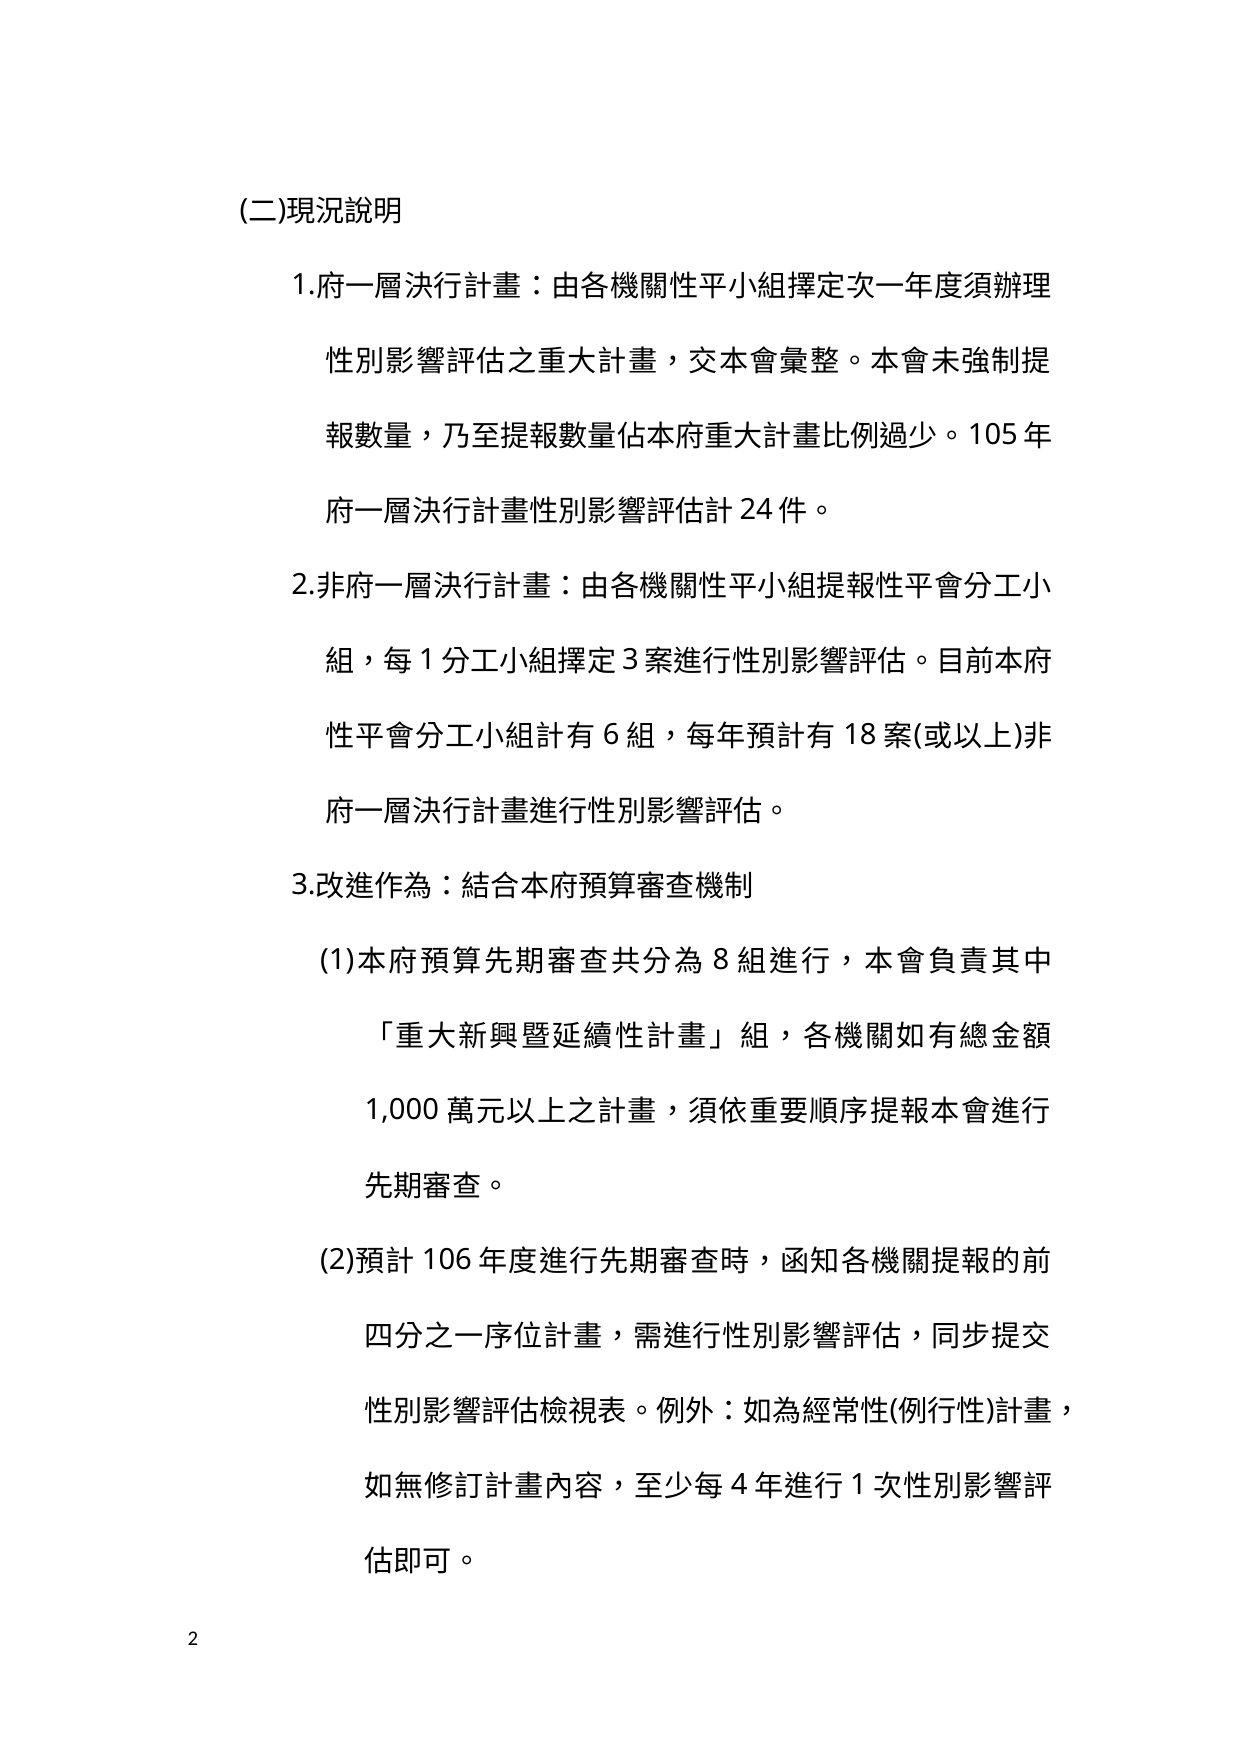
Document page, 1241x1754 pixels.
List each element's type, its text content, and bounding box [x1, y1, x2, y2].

text (1)本府預算先期審查共分為8組進行，本會負責其中「重大新興暨延續性計畫」組，各機關如有總金額1,000萬元以上之計畫，須依重要順序提報本會進行先期審查。 [320, 914, 1053, 1214]
text 3.改進作為：結合本府預算審查機制 [291, 839, 1053, 914]
text 2.非府一層決行計畫：由各機關性平小組提報性平會分工小組，每1分工小組擇定3案進行性別影響評估。目前本府性平會分工小組計有6組，每年預計有18案(或以上)非府一層決行計畫進行性別影響評估。 [291, 539, 1053, 839]
text 1.府一層決行計畫：由各機關性平小組擇定次一年度須辦理性別影響評估之重大計畫，交本會彙整。本會未強制提報數量，乃至提報數量佔本府重大計畫比例過少。105年府一層決行計畫性別影響評估計24件。 [291, 239, 1053, 539]
text (二)現況說明 [239, 164, 1053, 239]
text (2)預計106年度進行先期審查時，函知各機關提報的前四分之一序位計畫，需進行性別影響評估，同步提交性別影響評估檢視表。例外：如為經常性(例行性)計畫，如無修訂計畫內容，至少每4年進行1次性別影響評估即可。 [320, 1214, 1053, 1589]
